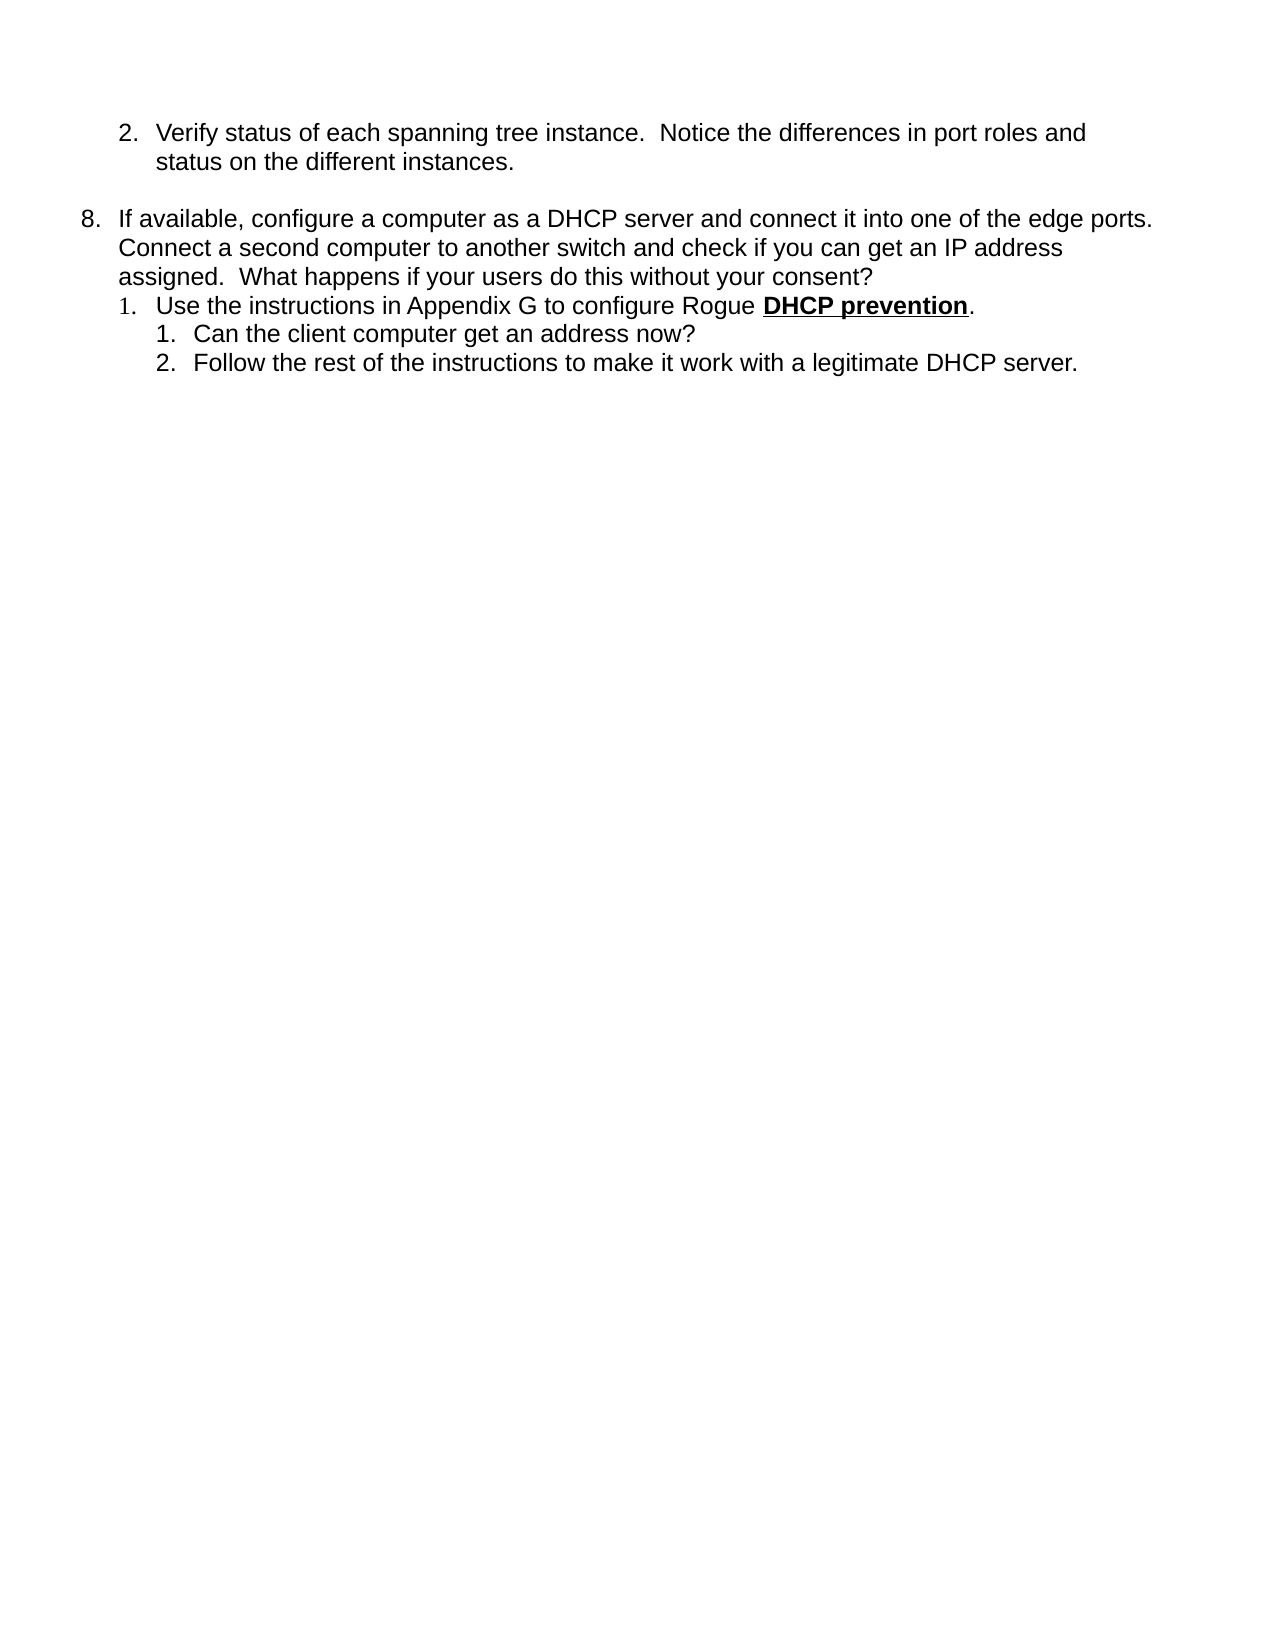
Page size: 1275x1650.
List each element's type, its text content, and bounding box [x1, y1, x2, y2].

list Can the client computer get an address now? [156, 319, 1157, 348]
list If available, configure a computer as a DHCP server and connect it into one of the edge ports. Connect a second computer to another switch and check if you can get an IP address assigned. What happens if your users do this without your consent? [81, 204, 1157, 291]
list Use the instructions in Appendix G to configure Rogue DHCP prevention. [118, 291, 1157, 319]
list Verify status of each spanning tree instance. Notice the differences in port roles and status on the different instances. [118, 118, 1157, 176]
list Follow the rest of the instructions to make it work with a legitimate DHCP server. [156, 348, 1157, 377]
